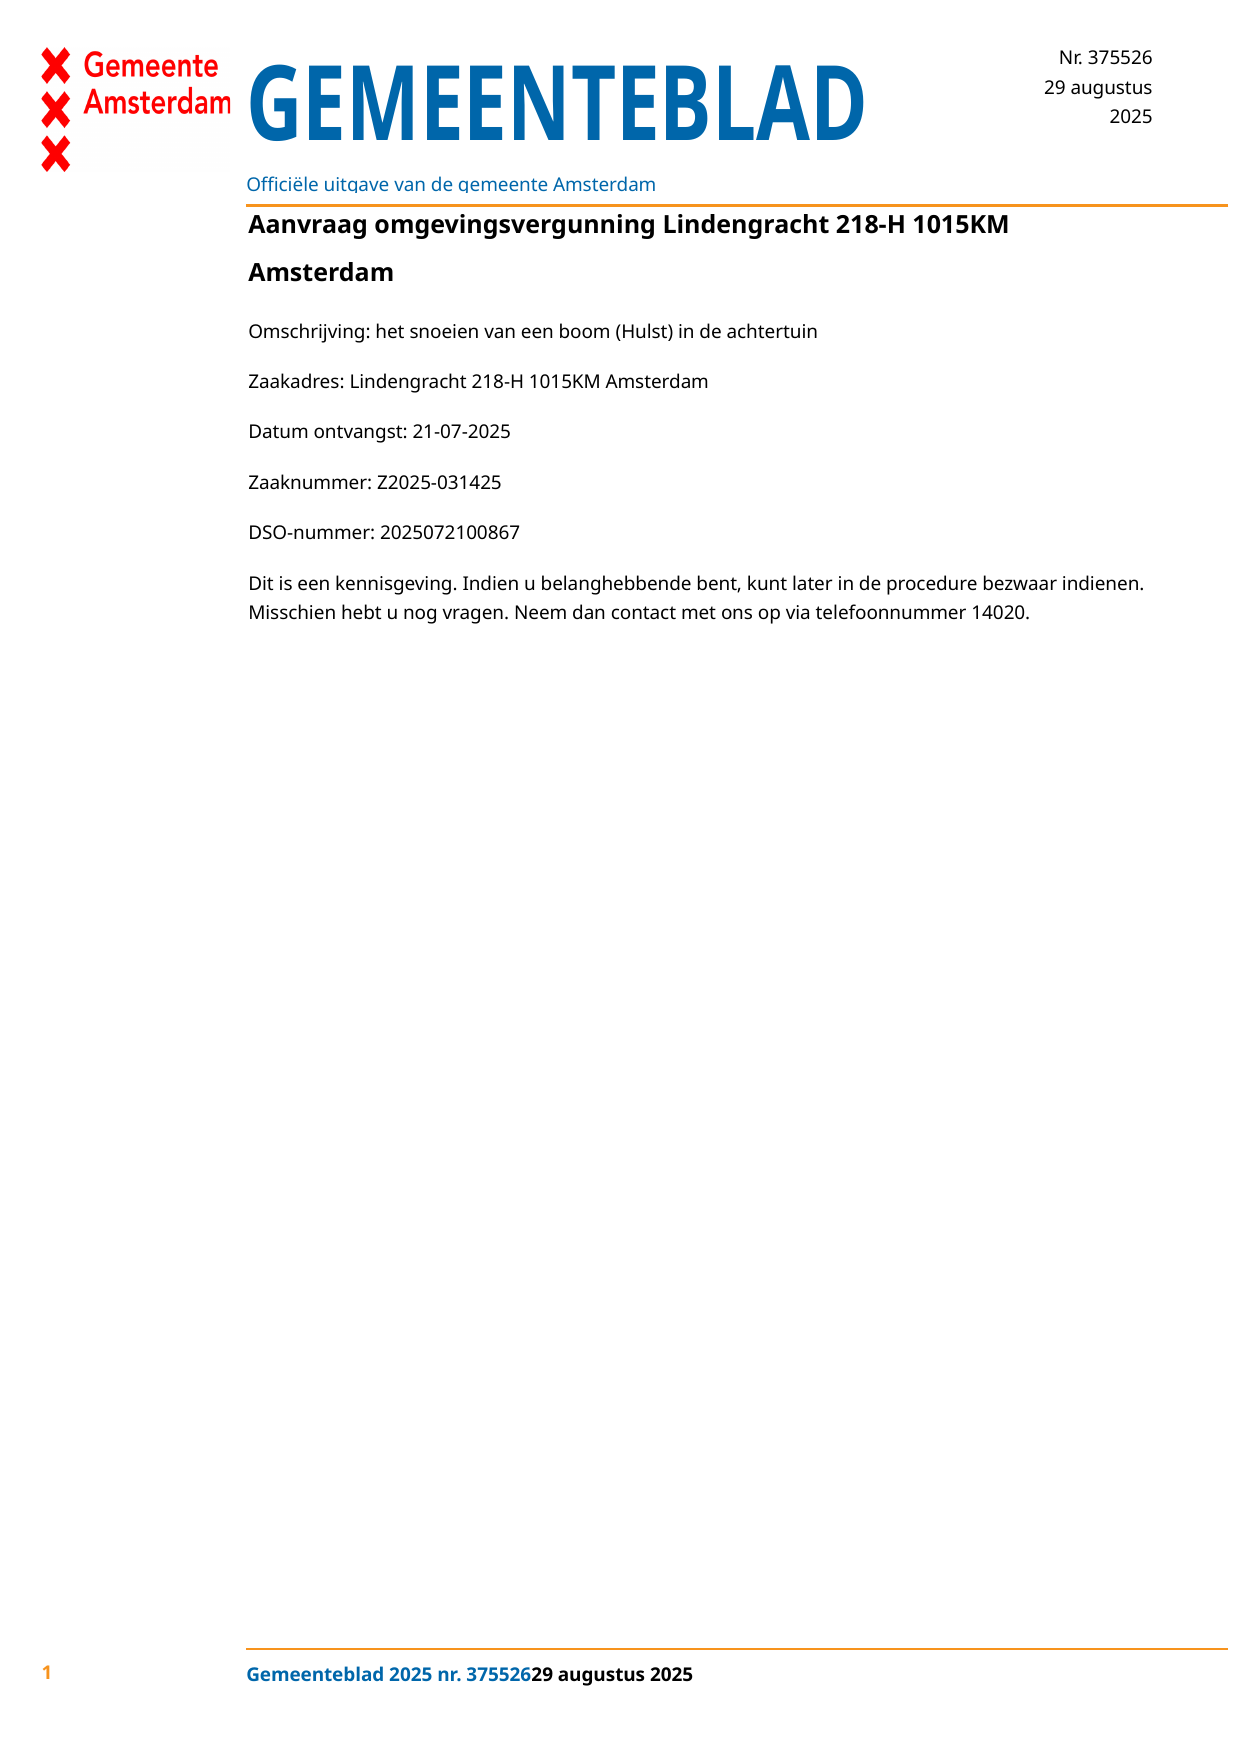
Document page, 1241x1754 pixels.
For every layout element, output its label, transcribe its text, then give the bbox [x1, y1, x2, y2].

text Datum ontvangst: 21-07-2025 [248, 419, 1152, 444]
picture [41, 47, 231, 172]
text Zaakadres: Lindengracht 218-H 1015KM Amsterdam [248, 368, 1152, 394]
text Zaaknummer: Z2025-031425 [248, 469, 1152, 495]
text Omschrijving: het snoeien van een boom (Hulst) in de achtertuin [248, 318, 1152, 344]
text Aanvraag omgevingsvergunning Lindengracht 218-H 1015KM Amsterdam [248, 207, 1152, 288]
text DSO-nummer: 2025072100867 [248, 519, 1152, 545]
text Dit is een kennisgeving. Indien u belanghebbende bent, kunt later in de procedure bezwaar indienen. Misschien hebt u nog vragen. Neem dan contact met ons op via telefoonnummer 14020. [248, 570, 1152, 625]
